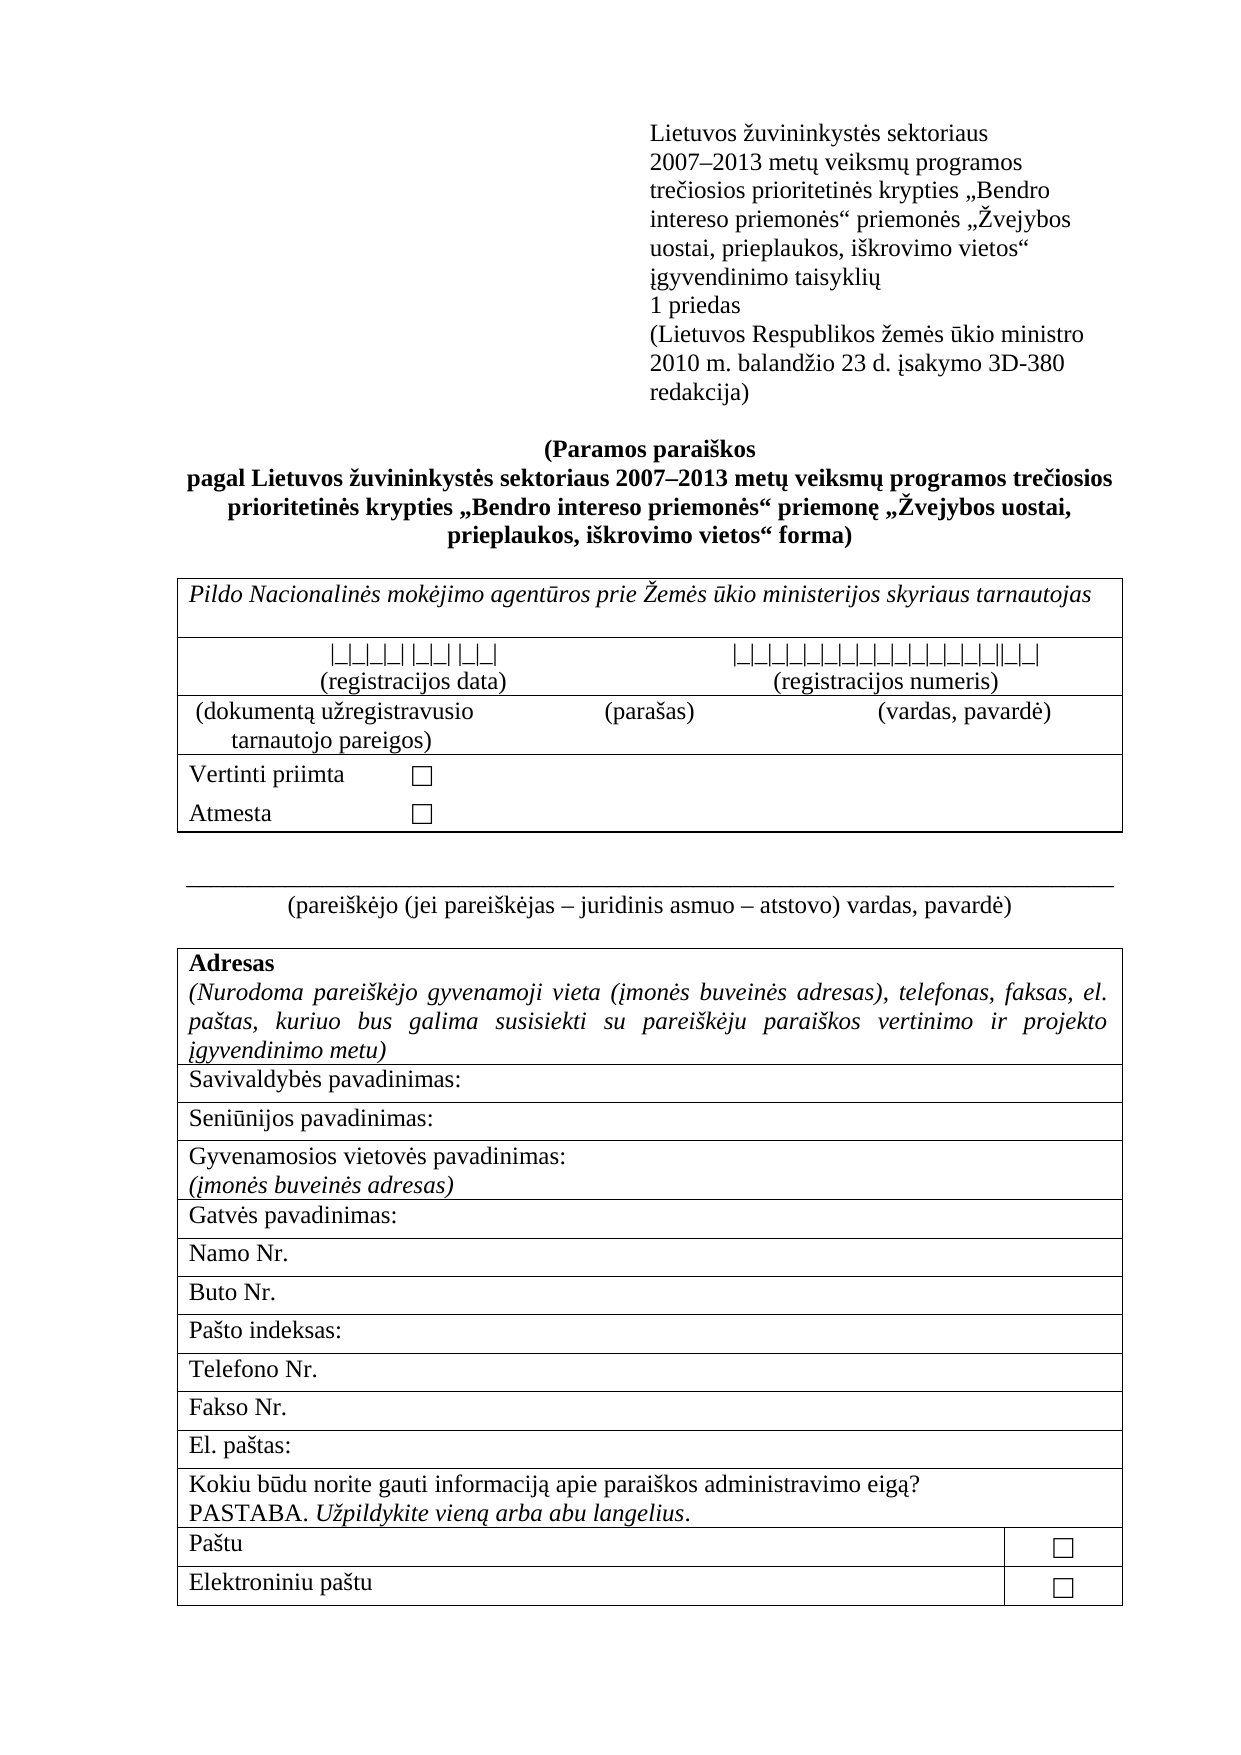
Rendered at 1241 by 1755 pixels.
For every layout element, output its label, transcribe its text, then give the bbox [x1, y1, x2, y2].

table_cell Telefono Nr. [178, 1354, 1122, 1391]
table_cell Atmesta [178, 793, 401, 831]
table_cell Kokiu būdu norite gauti informaciją apie paraiškos administravimo eigą? PASTABA. Užpildykite vieną arba abu langelius. [178, 1469, 1122, 1527]
table_cell Elektroniniu paštu [178, 1567, 1004, 1605]
text 2010 m. balandžio 23 d. įsakymo 3D-380 [649, 348, 1122, 377]
text (pareiškėjo (jei pareiškėjas – juridinis asmuo – atstovo) vardas, pavardė) [177, 890, 1122, 919]
table_cell Paštu [178, 1528, 1004, 1566]
text uostai, prieplaukos, iškrovimo vietos“ [649, 233, 1122, 262]
text trečiosios prioritetinės krypties „Bendro [649, 176, 1122, 204]
text redakcija) [649, 377, 1122, 406]
text (Lietuvos Respublikos žemės ūkio ministro [649, 319, 1122, 348]
text Lietuvos žuvininkystės sektoriaus [649, 118, 1122, 147]
table_header Adresas (Nurodoma pareiškėjo gyvenamoji vieta (įmonės buveinės adresas), telefonas, faksas, el. paštas, kuriuo bus galima susisiekti su pareiškėju paraiškos vertinimo ir projekto įgyvendinimo metu) [178, 949, 1122, 1063]
table_cell Gatvės pavadinimas: [178, 1200, 1122, 1237]
table_cell Vertinti priimta [178, 755, 401, 793]
table_cell □ [1005, 1528, 1122, 1566]
text įgyvendinimo taisyklių [649, 262, 1122, 291]
text (Paramos paraiškos [177, 434, 1122, 463]
table_cell Savivaldybės pavadinimas: [178, 1065, 1122, 1102]
table_cell |_|_|_|_|_|_|_|_|_|_|_|_|_|_|_||_|_| (registracijos numeris) [650, 638, 1122, 695]
text 1 priedas [649, 291, 1122, 319]
text pagal Lietuvos žuvininkystės sektoriaus 2007–2013 metų veiksmų programos trečiosios prioritetinės krypties „Bendro intereso priemonės“ priemonę „Žvejybos uostai, prieplaukos, iškrovimo vietos“ forma) [177, 463, 1122, 549]
table_cell Seniūnijos pavadinimas: [178, 1103, 1122, 1140]
table_cell Namo Nr. [178, 1239, 1122, 1276]
table_cell Fakso Nr. [178, 1392, 1122, 1429]
table_cell Gyvenamosios vietovės pavadinimas: (įmonės buveinės adresas) [178, 1141, 1122, 1199]
table_header Pildo Nacionalinės mokėjimo agentūros prie Žemės ūkio ministerijos skyriaus tarnautojas [178, 579, 1122, 637]
table_cell □ [401, 793, 1122, 831]
table_cell |_|_|_|_| |_|_| |_|_| (registracijos data) [178, 638, 649, 695]
table_cell (vardas, pavardė) [807, 696, 1122, 754]
text intereso priemonės“ priemonės „Žvejybos [649, 204, 1122, 233]
table_cell (parašas) [492, 696, 807, 754]
table_cell El. paštas: [178, 1431, 1122, 1468]
table_cell □ [401, 755, 1122, 793]
text 2007–2013 metų veiksmų programos [649, 147, 1122, 176]
table_cell Buto Nr. [178, 1277, 1122, 1314]
table_cell (dokumentą užregistravusio tarnautojo pareigos) [178, 696, 492, 754]
table_cell Pašto indeksas: [178, 1315, 1122, 1353]
table_cell □ [1005, 1567, 1122, 1605]
